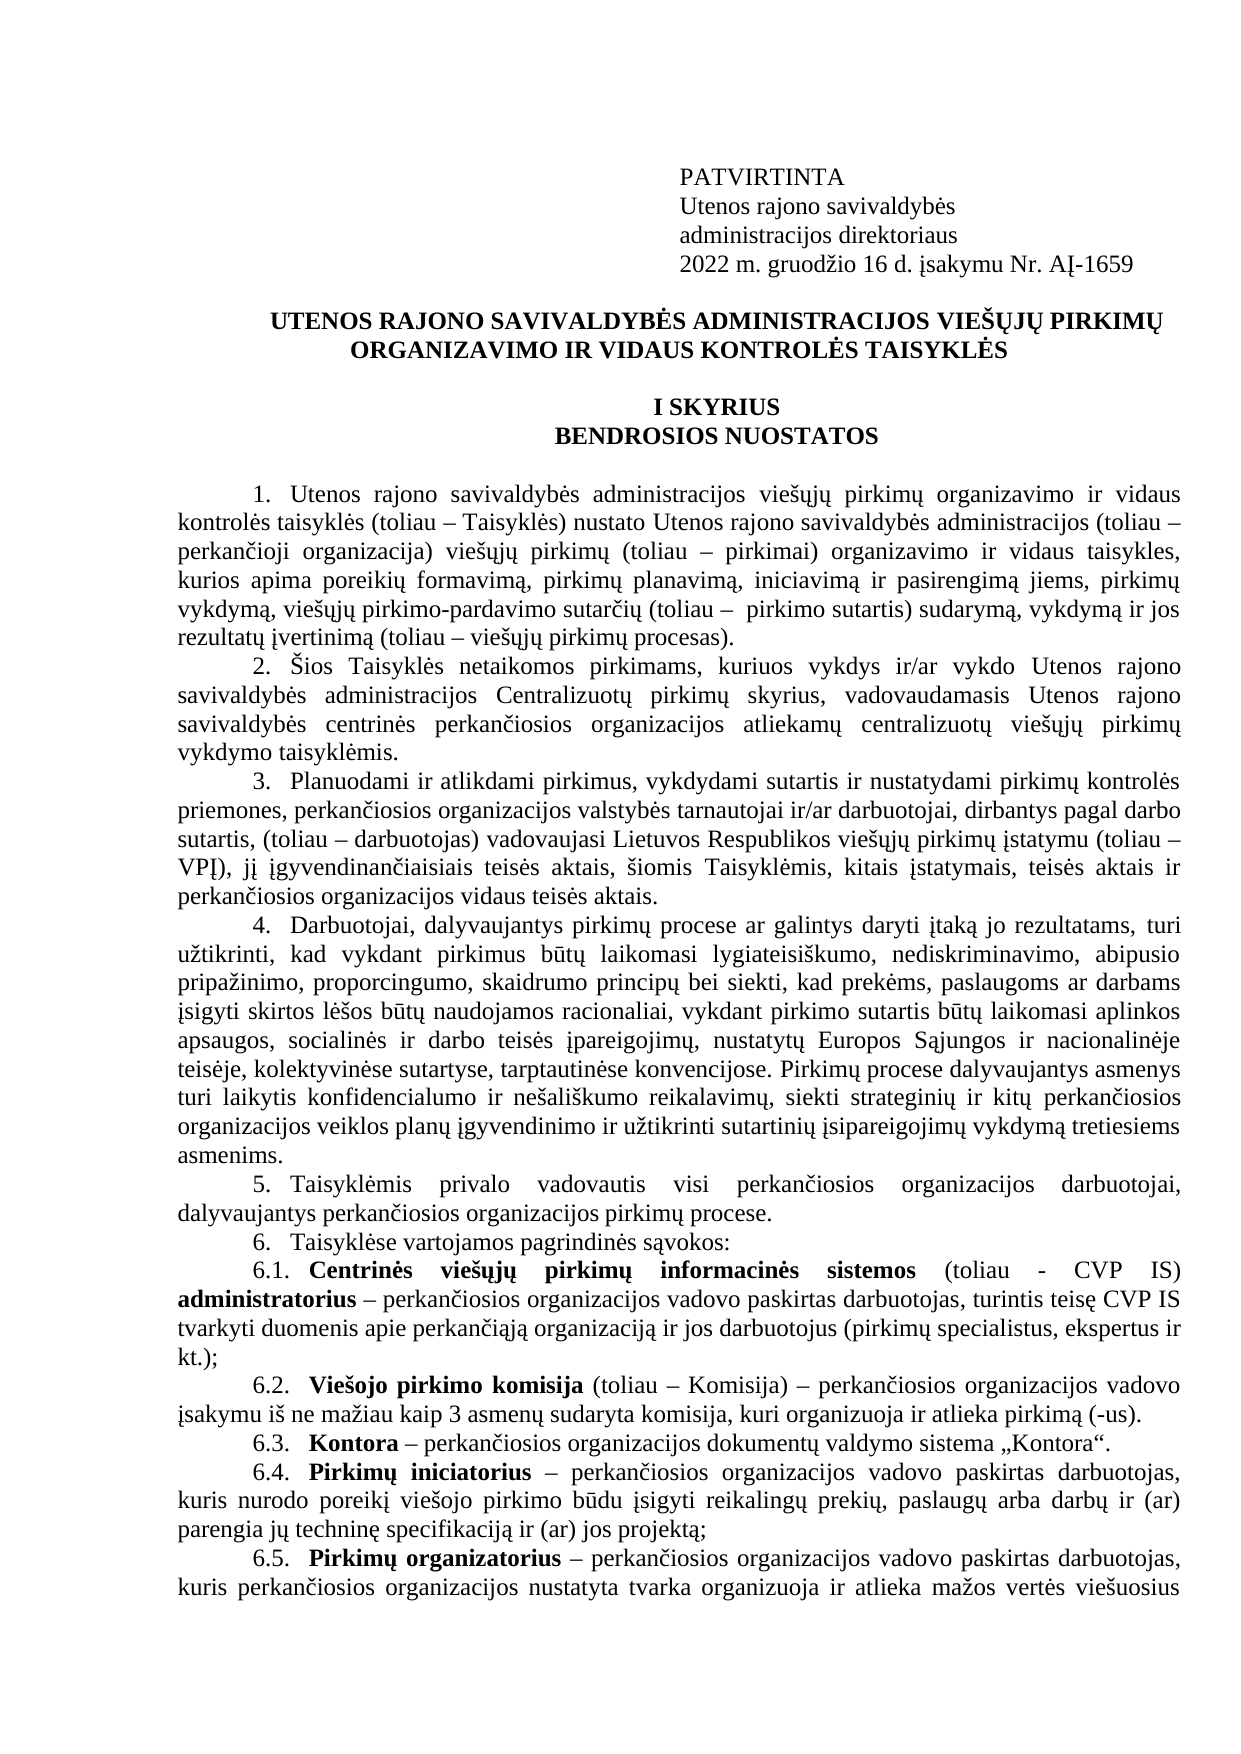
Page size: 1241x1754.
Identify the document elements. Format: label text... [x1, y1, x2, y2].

text 4. Darbuotojai, dalyvaujantys pirkimų procese ar galintys daryti įtaką jo rezultatams, turi užtikrinti, kad vykdant pirkimus būtų laikomasi lygiateisiškumo, nediskriminavimo, abipusio pripažinimo, proporcingumo, skaidrumo principų bei siekti, kad prekėms, paslaugoms ar darbams įsigyti skirtos lėšos būtų naudojamos racionaliai, vykdant pirkimo sutartis būtų laikomasi aplinkos apsaugos, socialinės ir darbo teisės įpareigojimų, nustatytų Europos Sąjungos ir nacionalinėje teisėje, kolektyvinėse sutartyse, tarptautinėse konvencijose. Pirkimų procese dalyvaujantys asmenys turi laikytis konfidencialumo ir nešališkumo reikalavimų, siekti strateginių ir kitų perkančiosios organizacijos veiklos planų įgyvendinimo ir užtikrinti sutartinių įsipareigojimų vykdymą tretiesiems asmenims. [177, 910, 1181, 1169]
text BENDROSIOS NUOSTATOS [252, 421, 1181, 450]
text Utenos rajono savivaldybės [679, 191, 1181, 220]
text 6.5. Pirkimų organizatorius – perkančiosios organizacijos vadovo paskirtas darbuotojas, kuris perkančiosios organizacijos nustatyta tvarka organizuoja ir atlieka mažos vertės viešuosius [177, 1543, 1181, 1601]
text 3. Planuodami ir atlikdami pirkimus, vykdydami sutartis ir nustatydami pirkimų kontrolės priemones, perkančiosios organizacijos valstybės tarnautojai ir/ar darbuotojai, dirbantys pagal darbo sutartis, (toliau – darbuotojas) vadovaujasi Lietuvos Respublikos viešųjų pirkimų įstatymu (toliau – VPĮ), jį įgyvendinančiaisiais teisės aktais, šiomis Taisyklėmis, kitais įstatymais, teisės aktais ir perkančiosios organizacijos vidaus teisės aktais. [177, 766, 1181, 910]
text PATVIRTINTA [679, 162, 1181, 191]
text 5. Taisyklėmis privalo vadovautis visi perkančiosios organizacijos darbuotojai, dalyvaujantys perkančiosios organizacijos pirkimų procese. [177, 1169, 1181, 1227]
text administracijos direktoriaus [679, 220, 1181, 249]
text 6.4. Pirkimų iniciatorius – perkančiosios organizacijos vadovo paskirtas darbuotojas, kuris nurodo poreikį viešojo pirkimo būdu įsigyti reikalingų prekių, paslaugų arba darbų ir (ar) parengia jų techninę specifikaciją ir (ar) jos projektą; [177, 1457, 1181, 1543]
text 6. Taisyklėse vartojamos pagrindinės sąvokos: [177, 1227, 1181, 1256]
text 2. Šios Taisyklės netaikomos pirkimams, kuriuos vykdys ir/ar vykdo Utenos rajono savivaldybės administracijos Centralizuotų pirkimų skyrius, vadovaudamasis Utenos rajono savivaldybės centrinės perkančiosios organizacijos atliekamų centralizuotų viešųjų pirkimų vykdymo taisyklėmis. [177, 651, 1181, 766]
text 1. Utenos rajono savivaldybės administracijos viešųjų pirkimų organizavimo ir vidaus kontrolės taisyklės (toliau – Taisyklės) nustato Utenos rajono savivaldybės administracijos (toliau – perkančioji organizacija) viešųjų pirkimų (toliau – pirkimai) organizavimo ir vidaus taisykles, kurios apima poreikių formavimą, pirkimų planavimą, iniciavimą ir pasirengimą jiems, pirkimų vykdymą, viešųjų pirkimo-pardavimo sutarčių (toliau – pirkimo sutartis) sudarymą, vykdymą ir jos rezultatų įvertinimą (toliau – viešųjų pirkimų procesas). [177, 479, 1181, 651]
text 6.1. Centrinės viešųjų pirkimų informacinės sistemos (toliau - CVP IS) administratorius – perkančiosios organizacijos vadovo paskirtas darbuotojas, turintis teisę CVP IS tvarkyti duomenis apie perkančiąją organizaciją ir jos darbuotojus (pirkimų specialistus, ekspertus ir kt.); [177, 1256, 1181, 1371]
text 6.3. Kontora – perkančiosios organizacijos dokumentų valdymo sistema „Kontora“. [177, 1428, 1181, 1457]
text 2022 m. gruodžio 16 d. įsakymu Nr. AĮ-1659 [679, 249, 1181, 277]
text UTENOS RAJONO SAVIVALDYBĖS ADMINISTRACIJOS VIEŠŲJŲ PIRKIMŲ ORGANIZAVIMO IR VIDAUS KONTROLĖS TAISYKLĖS [177, 306, 1181, 364]
text 6.2. Viešojo pirkimo komisija (toliau – Komisija) – perkančiosios organizacijos vadovo įsakymu iš ne mažiau kaip 3 asmenų sudaryta komisija, kuri organizuoja ir atlieka pirkimą (-us). [177, 1371, 1181, 1428]
text I SKYRIUS [252, 392, 1181, 421]
